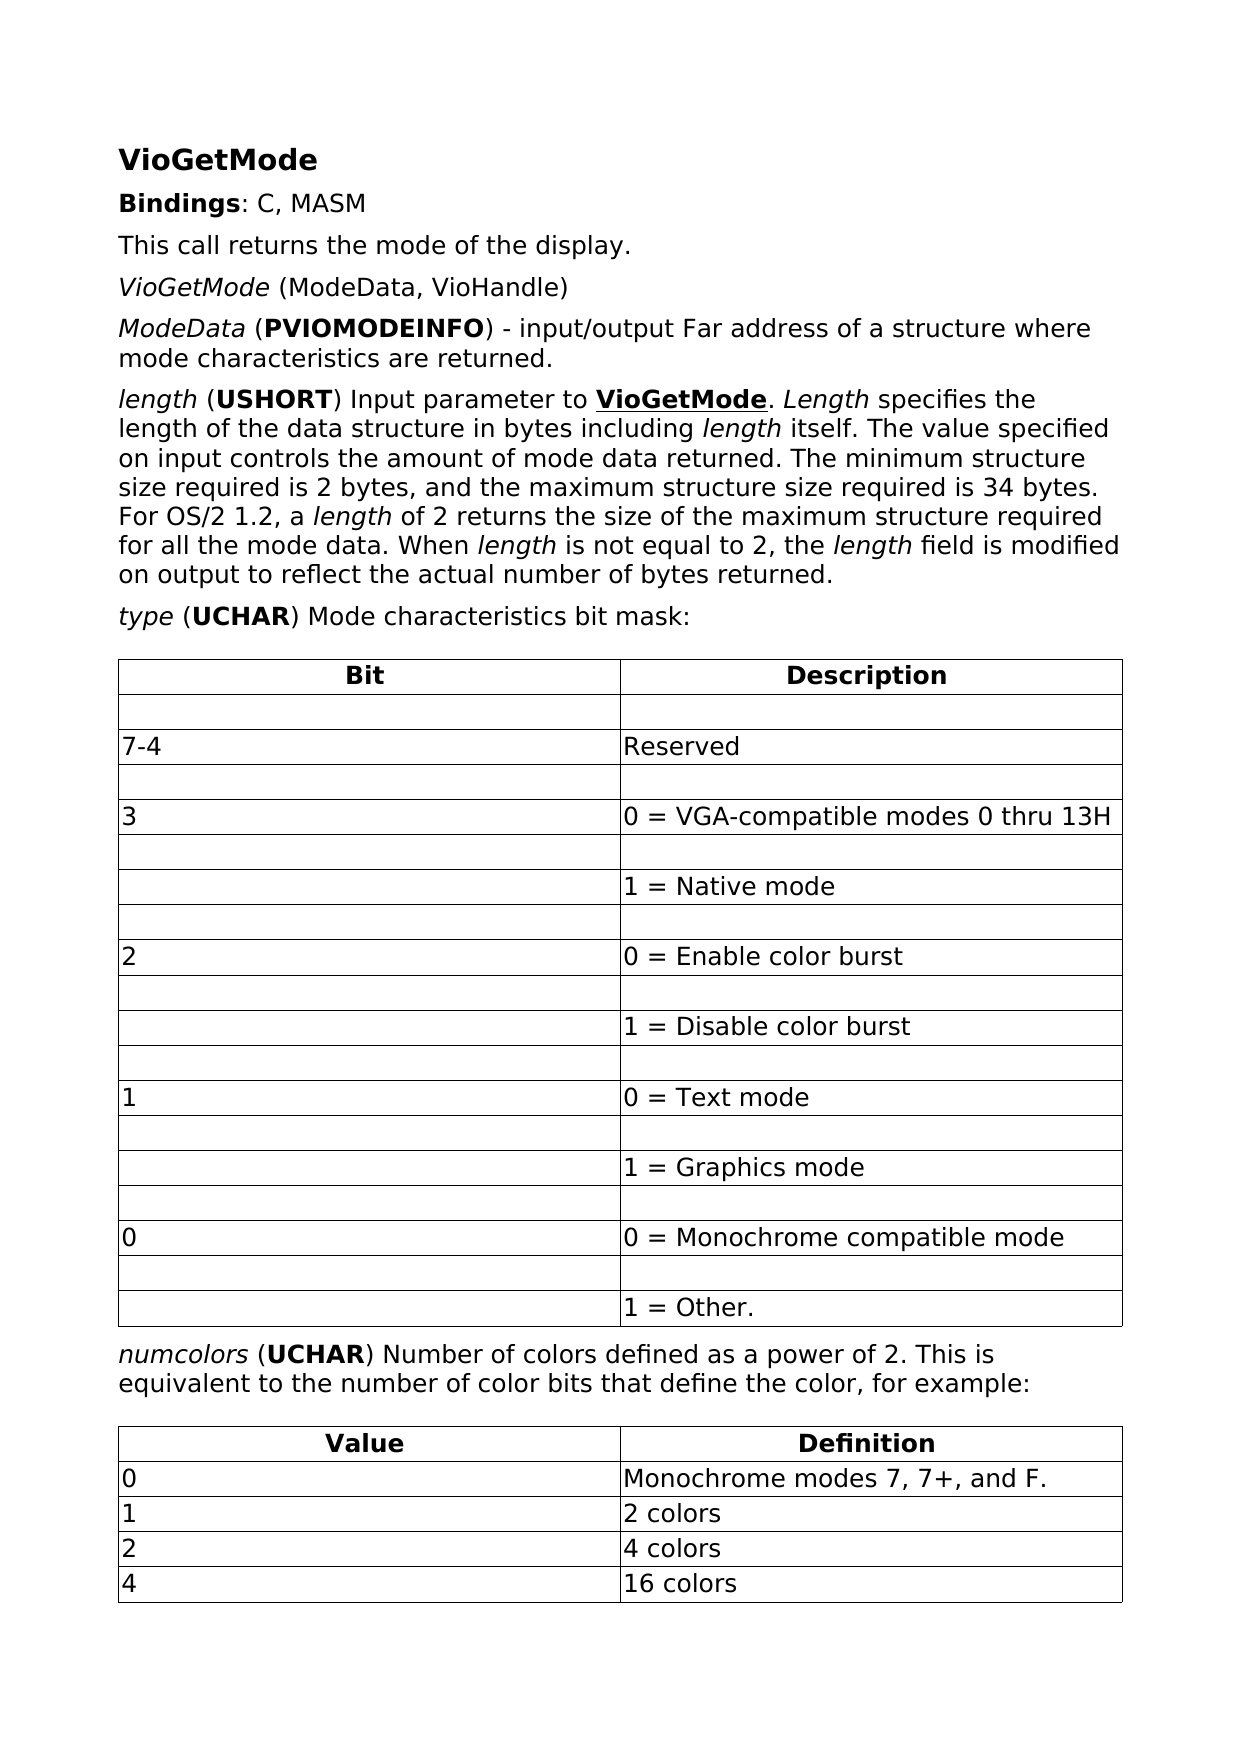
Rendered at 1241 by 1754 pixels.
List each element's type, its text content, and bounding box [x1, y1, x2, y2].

table_cell 16 colors [621, 1567, 1122, 1602]
table_cell [119, 695, 620, 729]
table_cell 2 [119, 940, 620, 974]
table_cell [119, 870, 620, 904]
table_cell 3 [119, 800, 620, 834]
table_cell 1 = Native mode [621, 870, 1122, 904]
table_header Value [119, 1427, 620, 1461]
table_cell 1 = Graphics mode [621, 1151, 1122, 1185]
table_cell 1 [119, 1081, 620, 1115]
table_cell 0 [119, 1462, 620, 1496]
table_header Description [621, 660, 1122, 694]
table_cell [119, 905, 620, 939]
table_cell 4 [119, 1567, 620, 1602]
text VioGetMode (ModeData, VioHandle) [118, 273, 1122, 302]
table_cell [119, 1186, 620, 1220]
table_cell 2 [119, 1532, 620, 1566]
table_cell 0 = Enable color burst [621, 940, 1122, 974]
table_cell [119, 835, 620, 869]
table_header Definition [621, 1427, 1122, 1461]
table_cell [119, 1116, 620, 1150]
table_cell [119, 1151, 620, 1185]
table_cell [119, 976, 620, 1009]
text This call returns the mode of the display. [118, 231, 1122, 260]
text type (UCHAR) Mode characteristics bit mask: [118, 602, 1122, 631]
text length (USHORT) Input parameter to VioGetMode. Length specifies the length of the data structure in bytes including length itself. The value specified on input controls the amount of mode data returned. The minimum structure size required is 2 bytes, and the maximum structure size required is 34 bytes. For OS/2 1.2, a length of 2 returns the size of the maximum structure required for all the mode data. When length is not equal to 2, the length field is modified on output to reflect the actual number of bytes returned. [118, 385, 1122, 589]
table_cell 4 colors [621, 1532, 1122, 1566]
text numcolors (UCHAR) Number of colors defined as a power of 2. This is equivalent to the number of color bits that define the color, for example: [118, 1340, 1122, 1399]
table_header Bit [119, 660, 620, 694]
table_cell 0 = VGA-compatible modes 0 thru 13H [621, 800, 1122, 834]
table_cell [119, 765, 620, 799]
table_cell [621, 1046, 1122, 1080]
table_cell 1 [119, 1497, 620, 1531]
table_cell 1 = Disable color burst [621, 1011, 1122, 1045]
table_cell [119, 1256, 620, 1290]
table_cell 7-4 [119, 730, 620, 764]
table_cell 1 = Other. [621, 1291, 1122, 1326]
subtitle VioGetMode [118, 143, 1122, 177]
text Bindings: C, MASM [118, 189, 1122, 219]
table_cell [119, 1291, 620, 1326]
table_cell [119, 1046, 620, 1080]
table_cell 0 [119, 1221, 620, 1255]
table_cell 0 = Monochrome compatible mode [621, 1221, 1122, 1255]
table_cell Monochrome modes 7, 7+, and F. [621, 1462, 1122, 1496]
table_cell [621, 1116, 1122, 1150]
table_cell 2 colors [621, 1497, 1122, 1531]
table_cell [119, 1011, 620, 1045]
table_cell [621, 976, 1122, 1009]
table_cell [621, 905, 1122, 939]
table_cell [621, 1256, 1122, 1290]
table_cell [621, 695, 1122, 729]
table_cell [621, 1186, 1122, 1220]
table_cell [621, 765, 1122, 799]
table_cell 0 = Text mode [621, 1081, 1122, 1115]
table_cell [621, 835, 1122, 869]
text ModeData (PVIOMODEINFO) - input/output Far address of a structure where mode characteristics are returned. [118, 314, 1122, 373]
table_cell Reserved [621, 730, 1122, 764]
